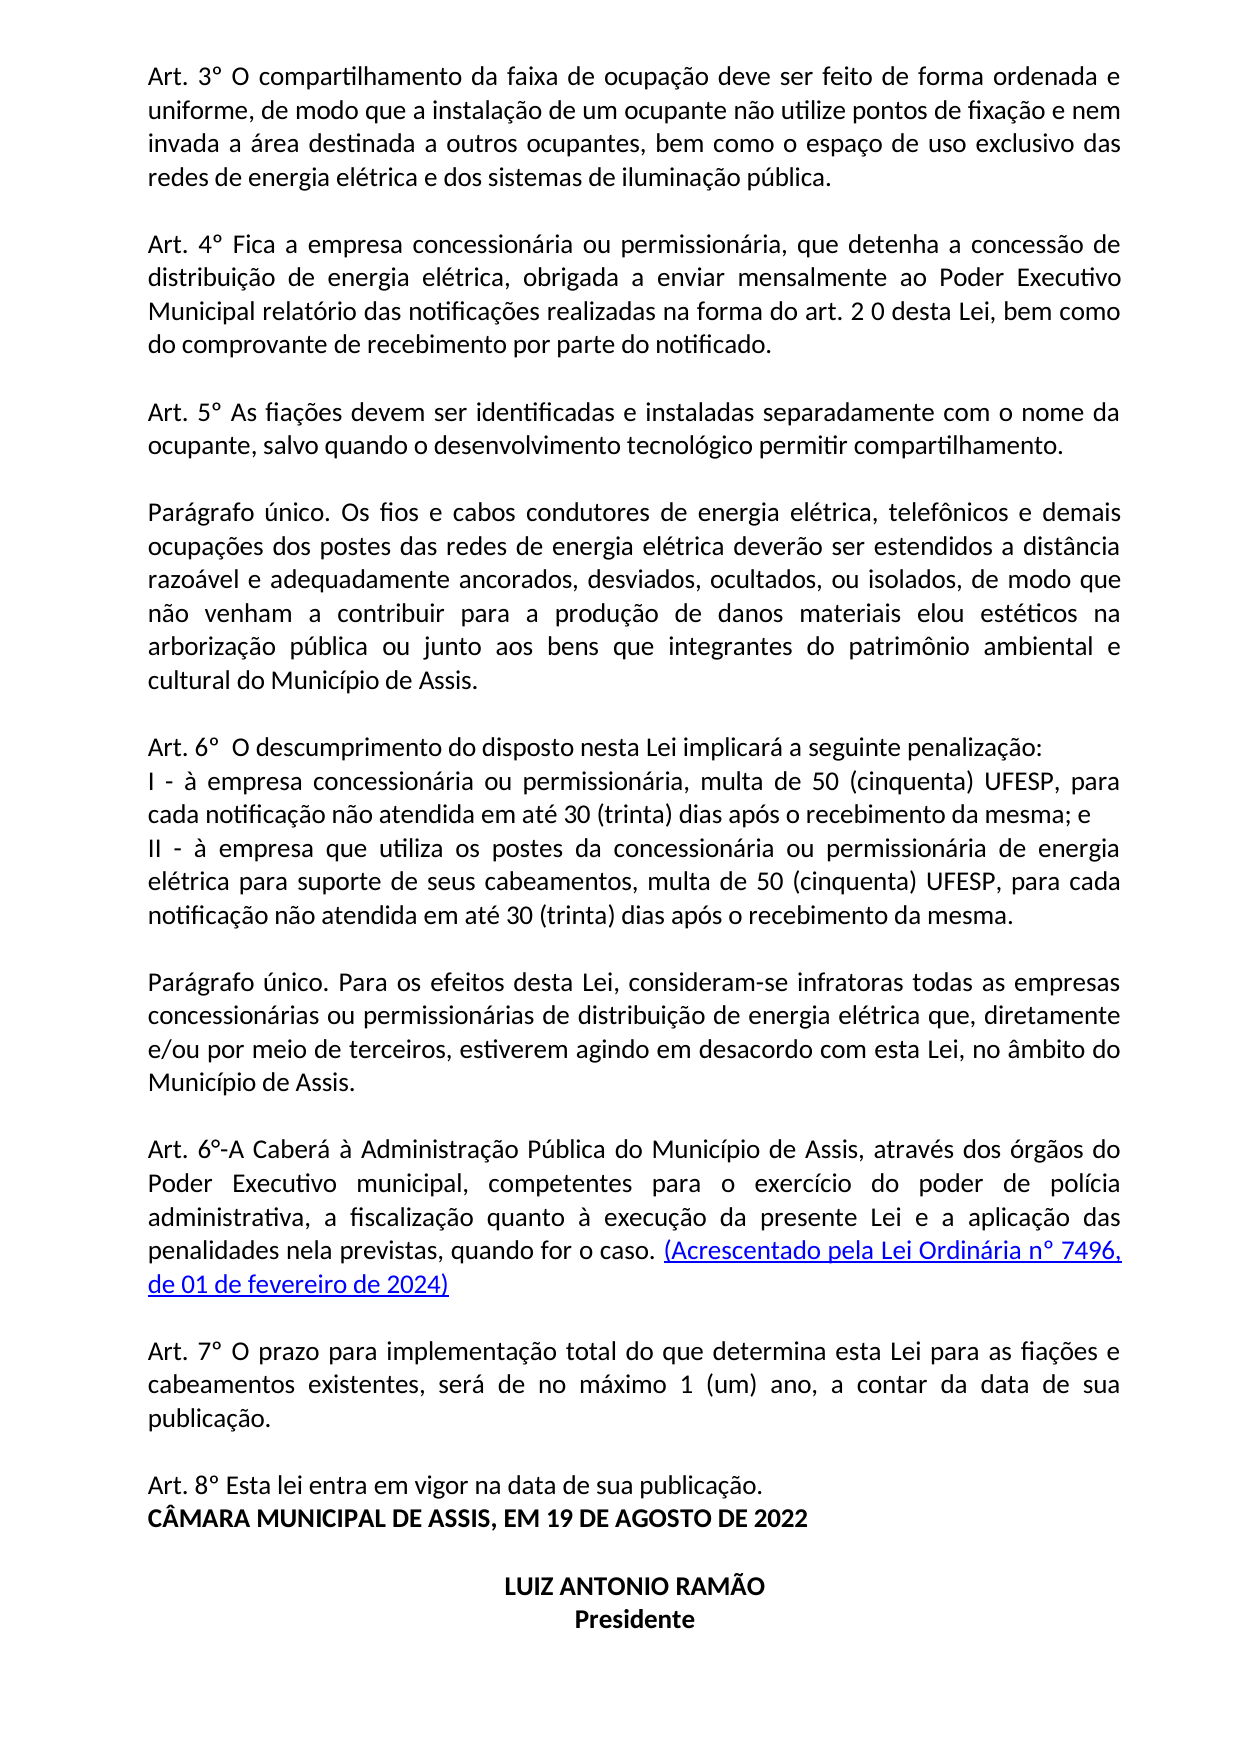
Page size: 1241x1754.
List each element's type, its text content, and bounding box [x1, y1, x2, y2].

text Art. 6º O descumprimento do disposto nesta Lei implicará a seguinte penalização: [148, 730, 1122, 763]
text Art. 6°-A Caberá à Administração Pública do Município de Assis, através dos órgãos do Poder Executivo municipal, competentes para o exercício do poder de polícia administrativa, a fiscalização quanto à execução da presente Lei e a aplicação das penalidades nela previstas, quando for o caso. (Acrescentado pela Lei Ordinária nº 7496, de 01 de fevereiro de 2024) [148, 1132, 1122, 1300]
text Art. 8º Esta lei entra em vigor na data de sua publicação. [148, 1468, 1122, 1501]
text Art. 5º As fiações devem ser identificadas e instaladas separadamente com o nome da ocupante, salvo quando o desenvolvimento tecnológico permitir compartilhamento. [148, 394, 1122, 462]
text LUIZ ANTONIO RAMÃO [148, 1568, 1122, 1602]
text Parágrafo único. Para os efeitos desta Lei, consideram-se infratoras todas as empresas concessionárias ou permissionárias de distribuição de energia elétrica que, diretamente e/ou por meio de terceiros, estiverem agindo em desacordo com esta Lei, no âmbito do Município de Assis. [148, 965, 1122, 1099]
text Presidente [148, 1602, 1122, 1636]
text Art. 7º O prazo para implementação total do que determina esta Lei para as fiações e cabeamentos existentes, será de no máximo 1 (um) ano, a contar da data de sua publicação. [148, 1334, 1122, 1434]
text CÂMARA MUNICIPAL DE ASSIS, EM 19 DE AGOSTO DE 2022 [148, 1501, 1122, 1535]
text I - à empresa concessionária ou permissionária, multa de 50 (cinquenta) UFESP, para cada notificação não atendida em até 30 (trinta) dias após o recebimento da mesma; e [148, 763, 1122, 831]
text Art. 3º O compartilhamento da faixa de ocupação deve ser feito de forma ordenada e uniforme, de modo que a instalação de um ocupante não utilize pontos de fixação e nem invada a área destinada a outros ocupantes, bem como o espaço de uso exclusivo das redes de energia elétrica e dos sistemas de iluminação pública. [148, 59, 1122, 193]
text Parágrafo único. Os fios e cabos condutores de energia elétrica, telefônicos e demais ocupações dos postes das redes de energia elétrica deverão ser estendidos a distância razoável e adequadamente ancorados, desviados, ocultados, ou isolados, de modo que não venham a contribuir para a produção de danos materiais elou estéticos na arborização pública ou junto aos bens que integrantes do patrimônio ambiental e cultural do Município de Assis. [148, 495, 1122, 696]
text Art. 4º Fica a empresa concessionária ou permissionária, que detenha a concessão de distribuição de energia elétrica, obrigada a enviar mensalmente ao Poder Executivo Municipal relatório das notificações realizadas na forma do art. 2 0 desta Lei, bem como do comprovante de recebimento por parte do notificado. [148, 227, 1122, 361]
text II - à empresa que utiliza os postes da concessionária ou permissionária de energia elétrica para suporte de seus cabeamentos, multa de 50 (cinquenta) UFESP, para cada notificação não atendida em até 30 (trinta) dias após o recebimento da mesma. [148, 831, 1122, 931]
